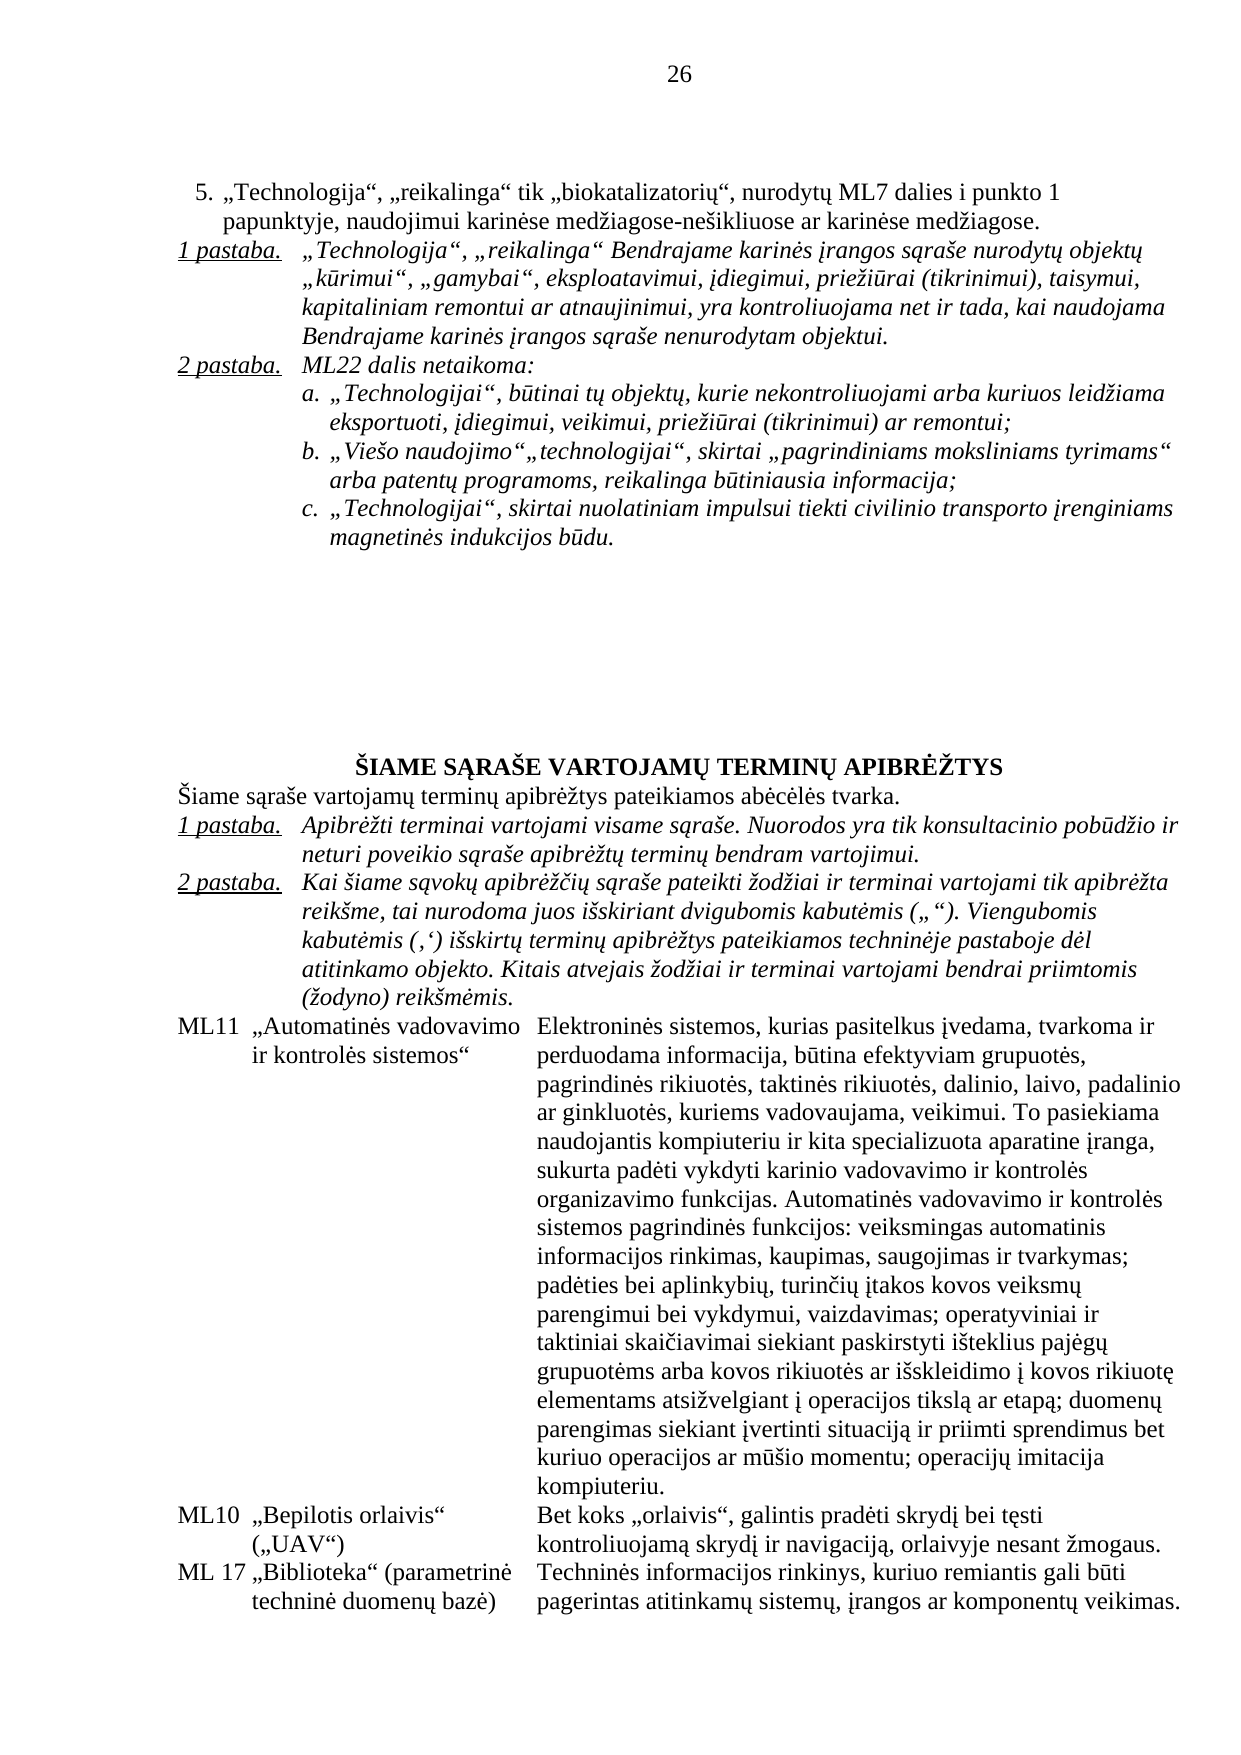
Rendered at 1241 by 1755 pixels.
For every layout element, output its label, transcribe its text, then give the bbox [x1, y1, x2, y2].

table_header „Technologijai“, būtinai tų objektų, kurie nekontroliuojami arba kuriuos leidžiama eksportuoti, įdiegimui, veikimui, priežiūrai (tikrinimui) ar remontui; [329, 379, 1181, 436]
table_header a. [302, 379, 329, 436]
table_header Kai šiame sąvokų apibrėžčių sąraše pateikti žodžiai ir terminai vartojami tik apibrėžta reikšme, tai nurodoma juos išskiriant dvigubomis kabutėmis („“). Viengubomis kabutėmis (‚‘) išskirtų terminų apibrėžtys pateikiamos techninėje pastaboje dėl atitinkamo objekto. Kitais atvejais žodžiai ir terminai vartojami bendrai priimtomis (žodyno) reikšmėmis. [302, 868, 1181, 1011]
table_header [177, 177, 195, 235]
table_header 1 pastaba. [177, 810, 302, 867]
table_cell ML10 ML 17 [177, 1500, 252, 1615]
table_header b. [302, 436, 329, 493]
table_header ML22 dalis netaikoma: [302, 350, 1181, 379]
text Šiame sąraše vartojamų terminų apibrėžtys pateikiamos abėcėlės tvarka. [177, 781, 1181, 810]
table_header 5. [195, 177, 223, 235]
table_header 2 pastaba. [177, 868, 302, 1011]
table_header Elektroninės sistemos, kurias pasitelkus įvedama, tvarkoma ir perduodama informacija, būtina efektyviam grupuotės, pagrindinės rikiuotės, taktinės rikiuotės, dalinio, laivo, padalinio ar ginkluotės, kuriems vadovaujama, veikimui. To pasiekiama naudojantis kompiuteriu ir kita specializuota aparatine įranga, sukurta padėti vykdyti karinio vadovavimo ir kontrolės organizavimo funkcijas. Automatinės vadovavimo ir kontrolės sistemos pagrindinės funkcijos: veiksmingas automatinis informacijos rinkimas, kaupimas, saugojimas ir tvarkymas; padėties bei aplinkybių, turinčių įtakos kovos veiksmų parengimui bei vykdymui, vaizdavimas; operatyviniai ir taktiniai skaičiavimai siekiant paskirstyti išteklius pajėgų grupuotėms arba kovos rikiuotės ar išskleidimo į kovos rikiuotę elementams atsižvelgiant į operacijos tikslą ar etapą; duomenų parengimas siekiant įvertinti situaciją ir priimti sprendimus bet kuriuo operacijos ar mūšio momentu; operacijų imitacija kompiuteriu. [537, 1011, 1181, 1500]
table_cell Bet koks „orlaivis“, galintis pradėti skrydį bei tęsti kontroliuojamą skrydį ir navigaciją, orlaivyje nesant žmogaus. Techninės informacijos rinkinys, kuriuo remiantis gali būti pagerintas atitinkamų sistemų, įrangos ar komponentų veikimas. [537, 1500, 1181, 1615]
table_header „Automatinės vadovavimo ir kontrolės sistemos“ [252, 1011, 537, 1500]
table_header Apibrėžti terminai vartojami visame sąraše. Nuorodos yra tik konsultacinio pobūdžio ir neturi poveikio sąraše apibrėžtų terminų bendram vartojimui. [302, 810, 1181, 867]
table_header „Technologija“, „reikalinga“ Bendrajame karinės įrangos sąraše nurodytų objektų „kūrimui“, „gamybai“, eksploatavimui, įdiegimui, priežiūrai (tikrinimui), taisymui, kapitaliniam remontui ar atnaujinimui, yra kontroliuojama net ir tada, kai naudojama Bendrajame karinės įrangos sąraše nenurodytam objektui. [302, 235, 1181, 350]
table_header ML11 [177, 1011, 252, 1500]
table_header „Viešo naudojimo“„technologijai“, skirtai „pagrindiniams moksliniams tyrimams“ arba patentų programoms, reikalinga būtiniausia informacija; [329, 436, 1181, 493]
table_header „Technologija“, „reikalinga“ tik „biokatalizatorių“, nurodytų ML7 dalies i punkto 1 papunktyje, naudojimui karinėse medžiagose-nešikliuose ar karinėse medžiagose. [223, 177, 1181, 235]
table_header „Technologijai“, skirtai nuolatiniam impulsui tiekti civilinio transporto įrenginiams magnetinės indukcijos būdu. [329, 494, 1181, 580]
table_header 2 pastaba. [177, 350, 302, 580]
text ŠIAME SĄRAŠE VARTOJAMŲ TERMINŲ APIBRĖŽTYS [177, 752, 1181, 781]
table_header 1 pastaba. [177, 235, 302, 350]
table_cell „Bepilotis orlaivis“ („UAV“) „Biblioteka“ (parametrinė techninė duomenų bazė) [252, 1500, 537, 1615]
table_header c. [302, 494, 329, 580]
